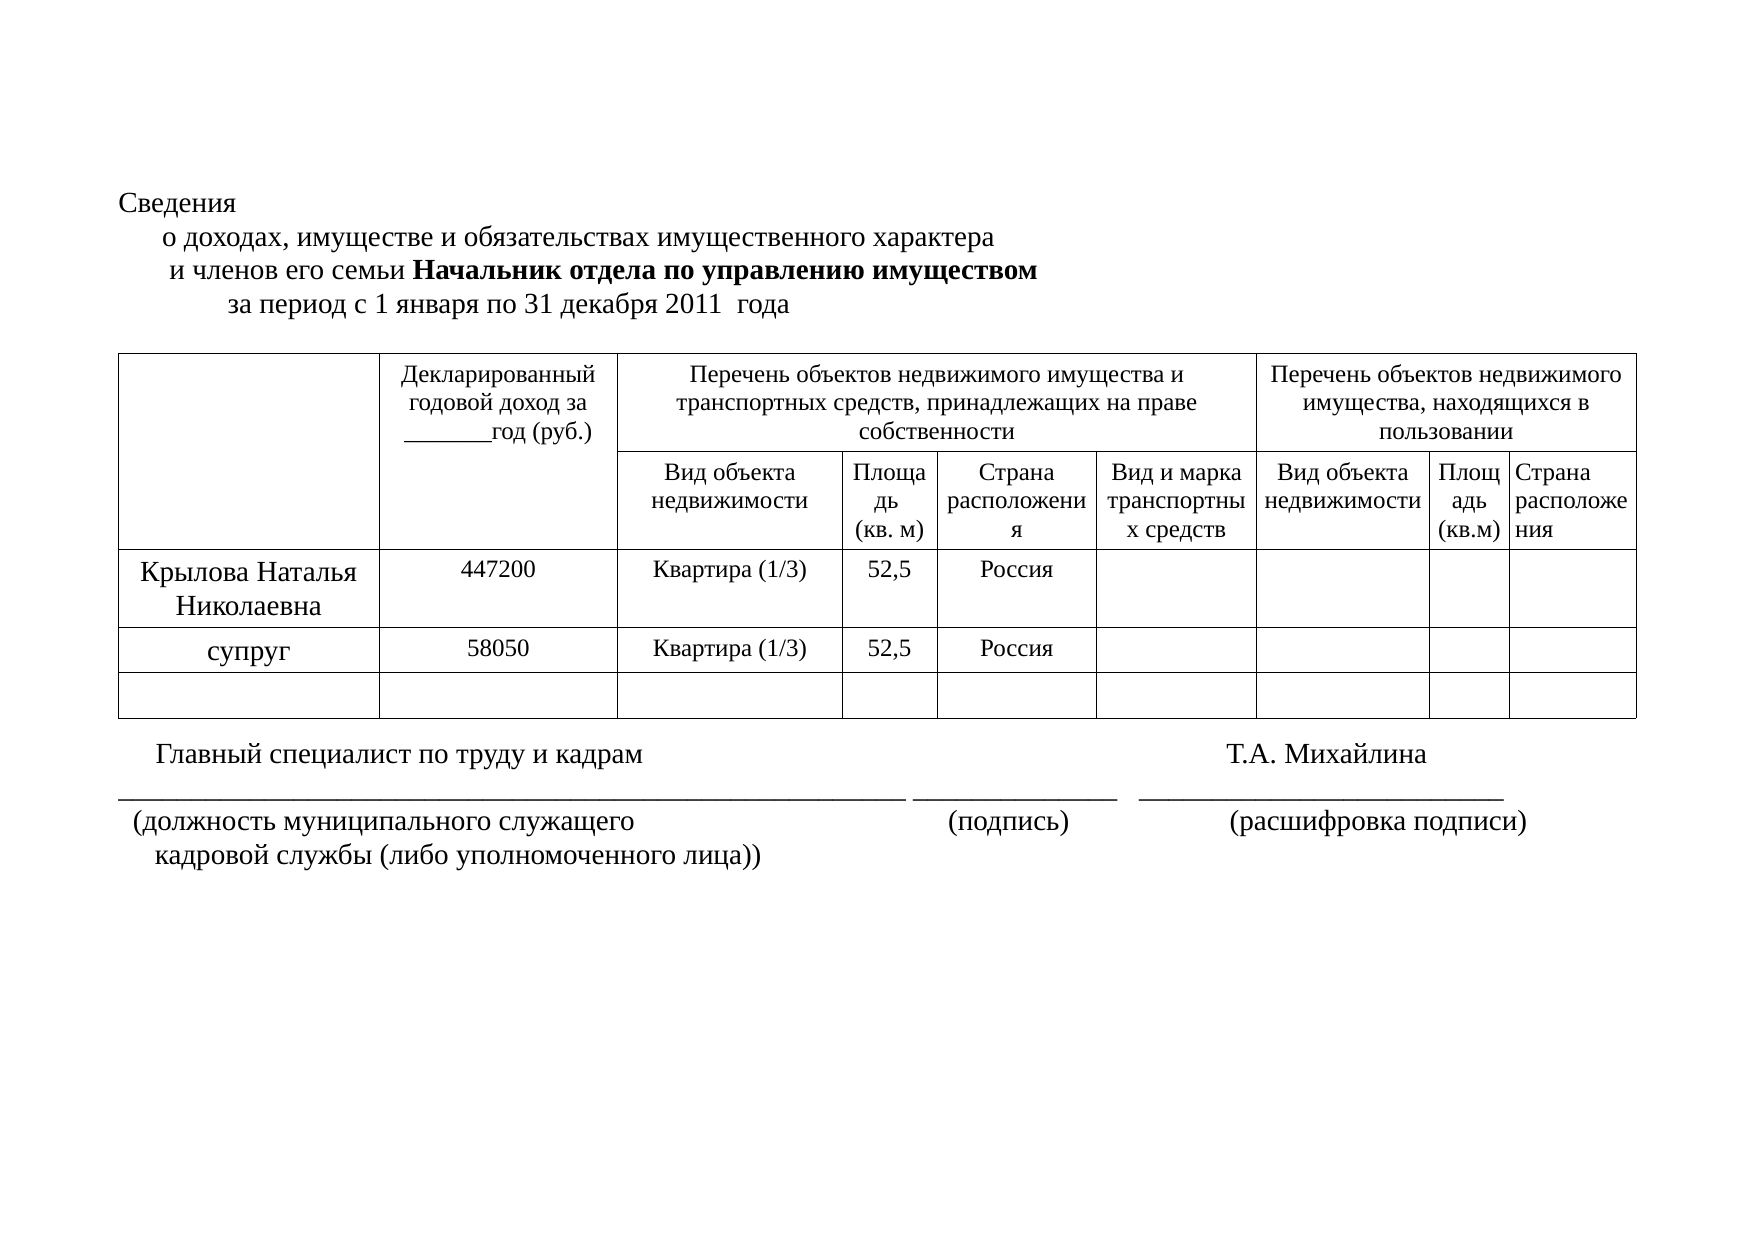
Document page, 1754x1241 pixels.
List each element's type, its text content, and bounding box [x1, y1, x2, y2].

table_cell Крылова Наталья Николаевна [119, 550, 379, 627]
table_cell [1510, 673, 1636, 717]
table_cell Площадь (кв.м) [1430, 452, 1509, 548]
table_cell Площадь (кв. м) [843, 452, 937, 548]
table_cell [1097, 628, 1256, 672]
table_cell [1257, 628, 1429, 672]
table_cell 447200 [380, 550, 617, 627]
table_header Декларированный годовой доход за _______год (руб.) [380, 354, 617, 548]
table_cell [1257, 673, 1429, 717]
table_header Перечень объектов недвижимого имущества и транспортных средств, принадлежащих на праве собственности [618, 354, 1256, 451]
table_cell [380, 673, 617, 717]
table_header Перечень объектов недвижимого имущества, находящихся в пользовании [1257, 354, 1636, 451]
table_cell [843, 673, 937, 717]
table_cell [1097, 550, 1256, 627]
table_cell Квартира (1/3) [618, 628, 842, 672]
table_cell [1430, 628, 1509, 672]
table_cell Квартира (1/3) [618, 550, 842, 627]
table_cell [1430, 673, 1509, 717]
text Сведения [118, 185, 1636, 219]
table_cell Россия [938, 628, 1096, 672]
table_cell Вид объекта недвижимости [1257, 452, 1429, 548]
table_cell [1510, 628, 1636, 672]
text кадровой службы (либо уполномоченного лица)) [118, 837, 1636, 871]
table_cell [618, 673, 842, 717]
table_cell [1430, 550, 1509, 627]
table_cell Вид и марка транспортных средств [1097, 452, 1256, 548]
table_cell супруг [119, 628, 379, 672]
text и членов его семьи Начальник отдела по управлению имуществом [118, 252, 1636, 286]
table_cell Россия [938, 550, 1096, 627]
table_cell [1257, 550, 1429, 627]
table_cell [938, 673, 1096, 717]
table_cell Вид объекта недвижимости [618, 452, 842, 548]
table_cell 52,5 [843, 628, 937, 672]
table_header [119, 354, 379, 548]
table_cell 58050 [380, 628, 617, 672]
table_cell [1097, 673, 1256, 717]
text о доходах, имуществе и обязательствах имущественного характера [118, 219, 1636, 252]
text (должность муниципального служащего (подпись) (расшифровка подписи) [118, 803, 1636, 837]
table_cell Страна расположения [938, 452, 1096, 548]
text ______________________________________________________ ______________ _________________________ [118, 770, 1636, 803]
table_cell [1510, 550, 1636, 627]
text за период с 1 января по 31 декабря 2011 года [118, 286, 1636, 319]
table_cell 52,5 [843, 550, 937, 627]
table_cell Страна расположения [1510, 452, 1636, 548]
table_cell [119, 673, 379, 717]
text Главный специалист по труду и кадрам Т.А. Михайлина [118, 736, 1636, 770]
